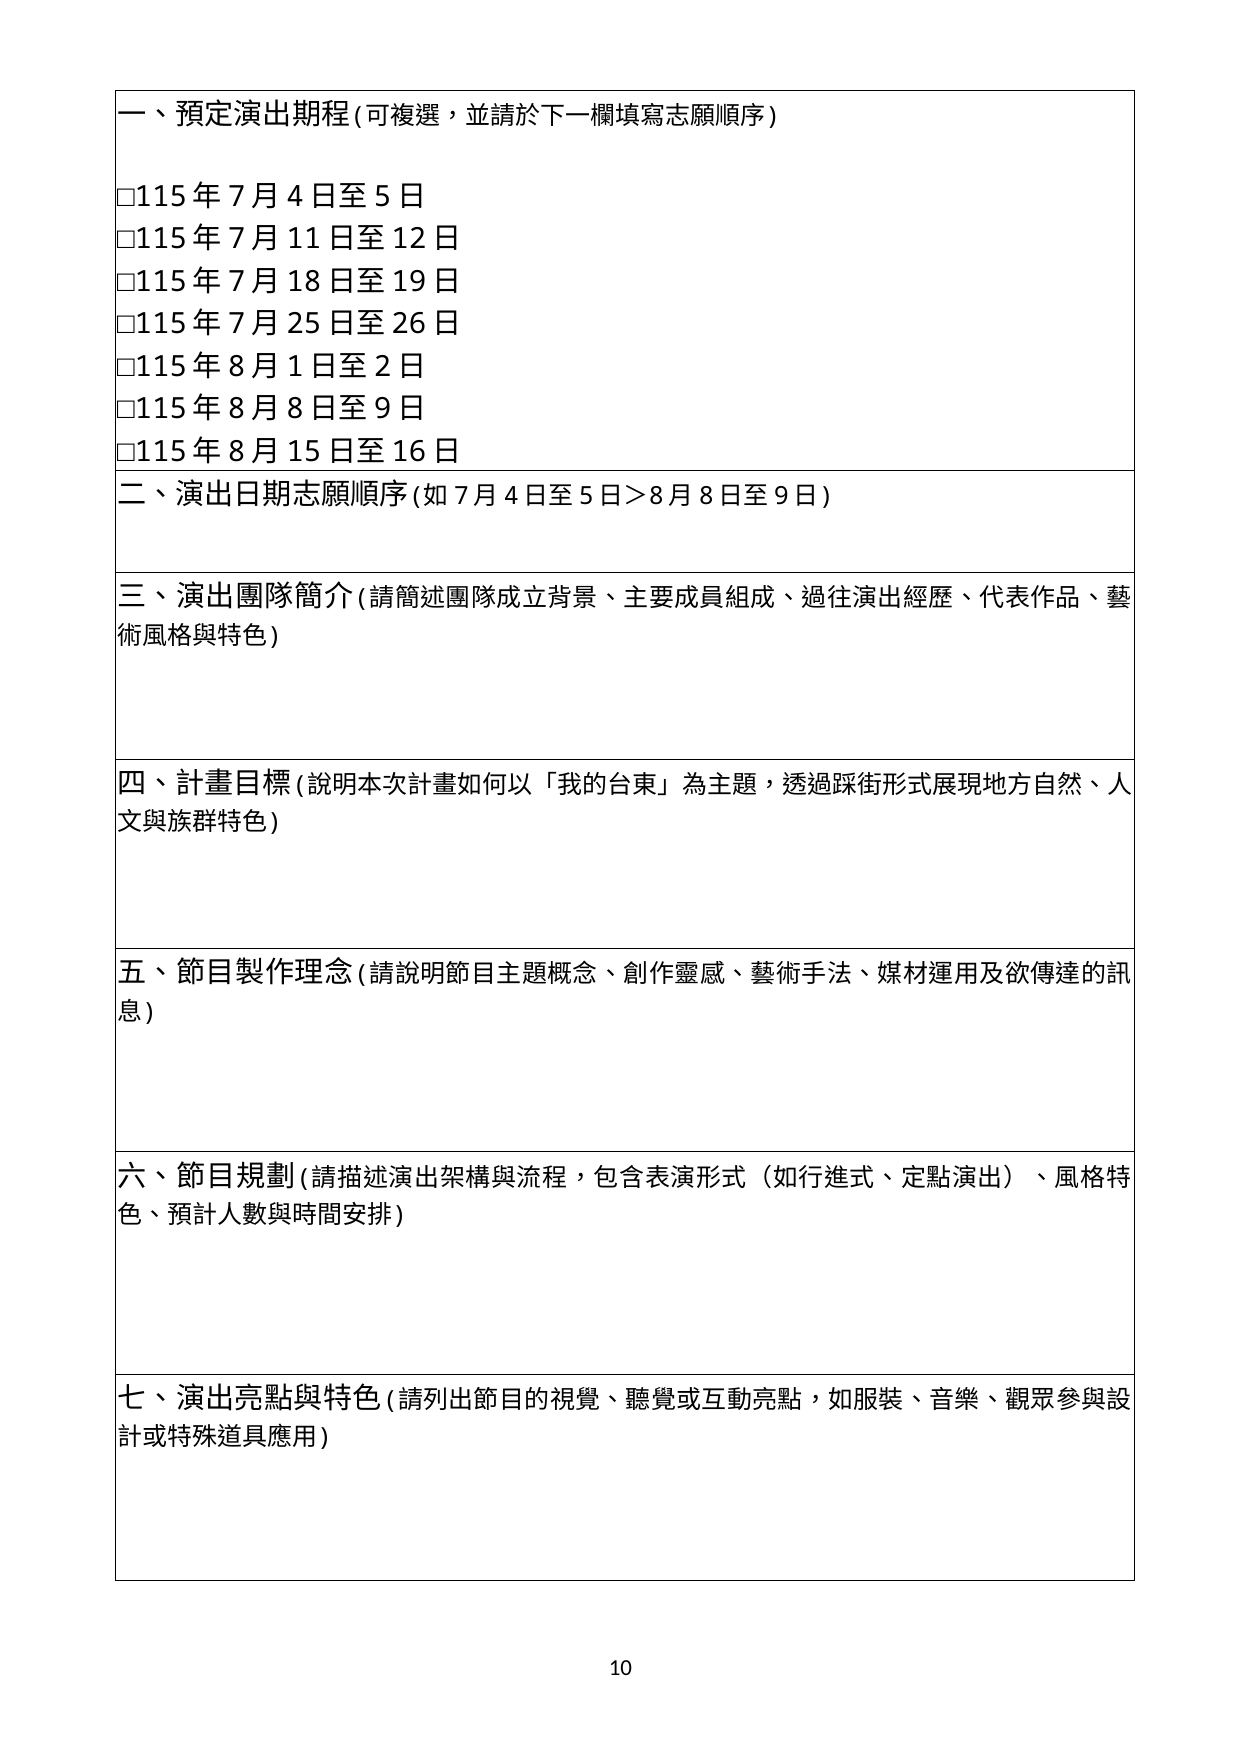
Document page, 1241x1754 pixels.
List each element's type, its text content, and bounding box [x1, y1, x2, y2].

table_cell 七、演出亮點與特色(請列出節目的視覺、聽覺或互動亮點，如服裝、音樂、觀眾參與設計或特殊道具應用) [116, 1375, 1134, 1580]
table_cell 四、計畫目標(說明本次計畫如何以「我的台東」為主題，透過踩街形式展現地方自然、人文與族群特色) [116, 760, 1134, 948]
table_cell 二、演出日期志願順序(如7月4日至5日＞8月8日至9日) [116, 471, 1134, 572]
table_cell 五、節目製作理念(請說明節目主題概念、創作靈感、藝術手法、媒材運用及欲傳達的訊息) [116, 949, 1134, 1151]
table_cell 六、節目規劃(請描述演出架構與流程，包含表演形式（如行進式、定點演出）、風格特色、預計人數與時間安排) [116, 1152, 1134, 1373]
table_cell 一、預定演出期程(可複選，並請於下一欄填寫志願順序) □115年7月4日至5日 □115年7月11日至12日 □115年7月18日至19日 □115年7月25日至26日 □115年8月1日至2日 □115年8月8日至9日 □115年8月15日至16日 [116, 91, 1134, 469]
table_cell 三、演出團隊簡介(請簡述團隊成立背景、主要成員組成、過往演出經歷、代表作品、藝術風格與特色) [116, 573, 1134, 758]
